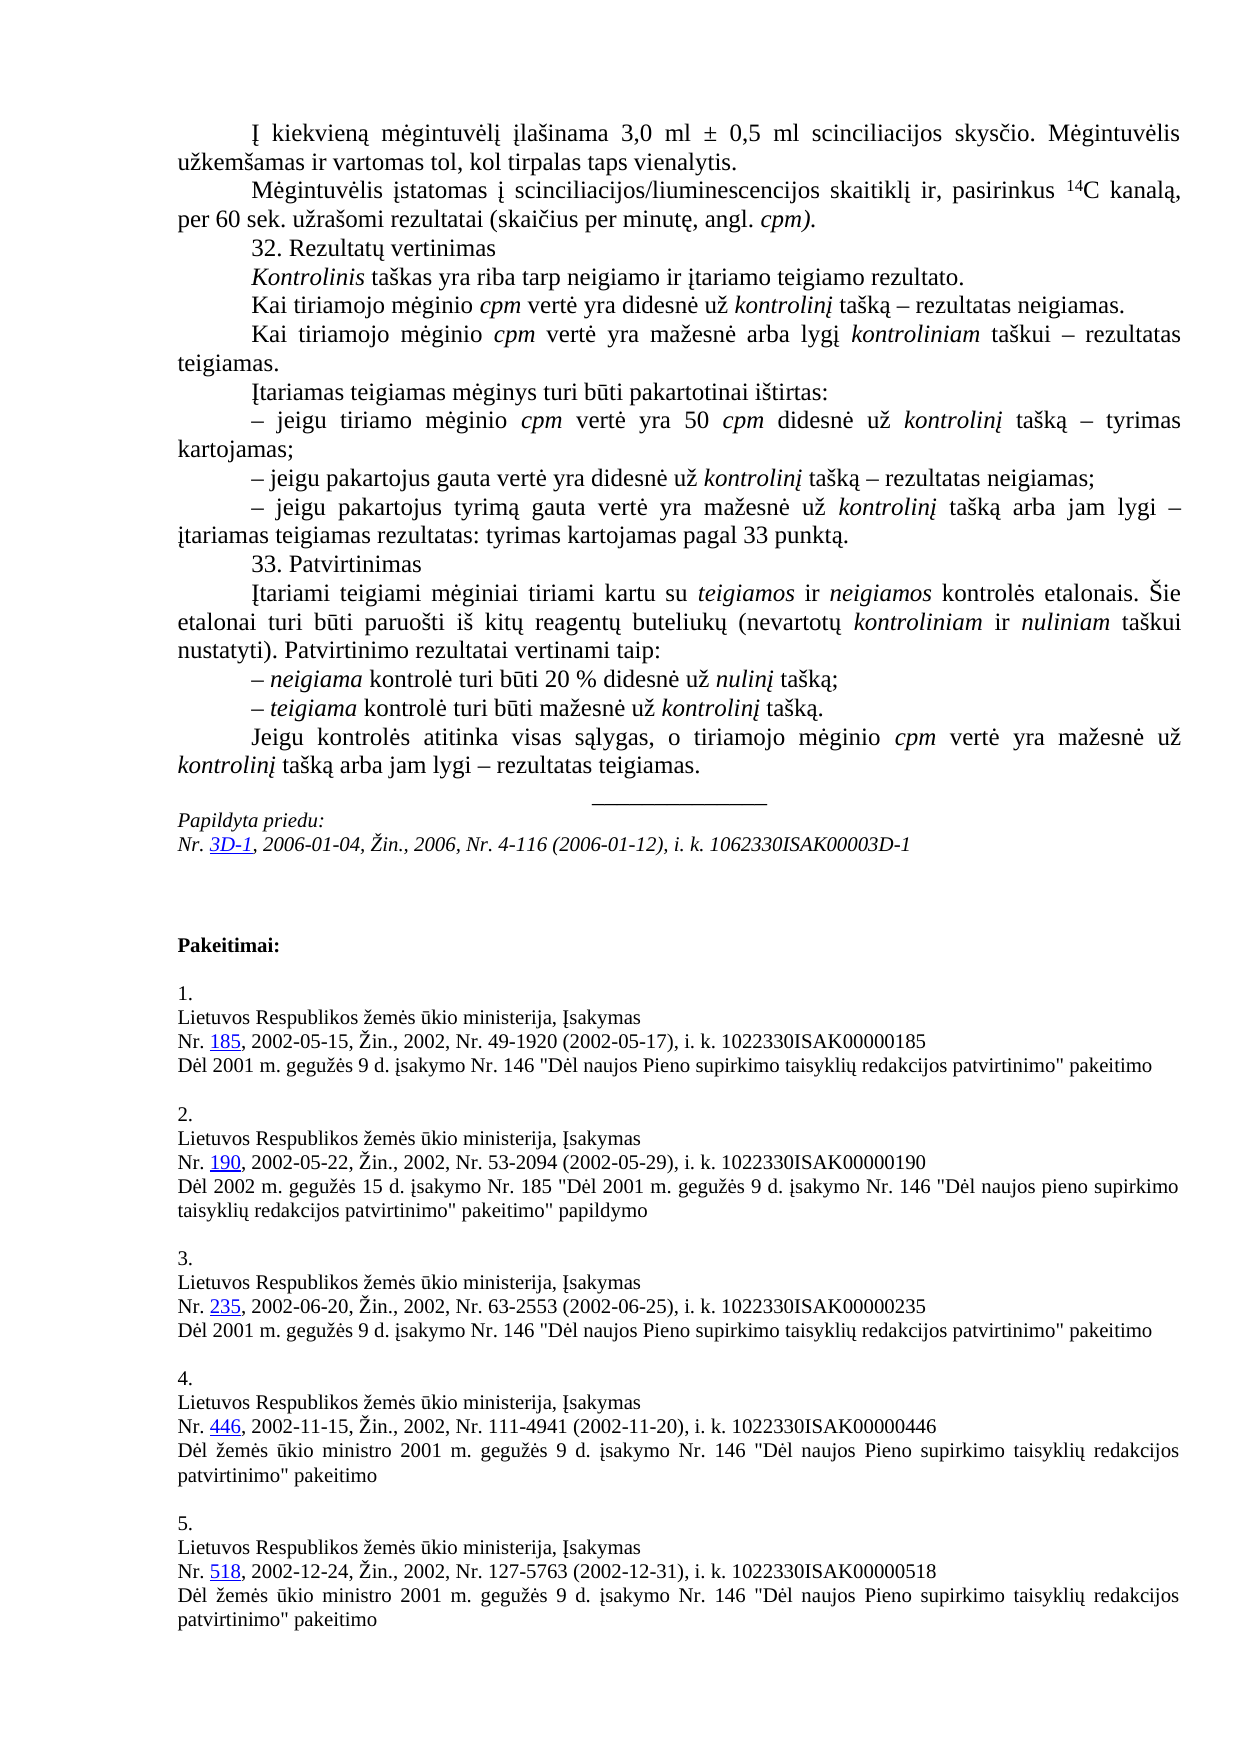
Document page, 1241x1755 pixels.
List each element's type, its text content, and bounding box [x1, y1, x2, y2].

text – jeigu pakartojus tyrimą gauta vertė yra mažesnė už kontrolinį tašką arba jam lygi – įtariamas teigiamas rezultatas: tyrimas kartojamas pagal 33 punktą. [177, 492, 1181, 549]
text Nr. 446, 2002-11-15, Žin., 2002, Nr. 111-4941 (2002-11-20), i. k. 1022330ISAK00000446 [177, 1414, 1181, 1438]
text Dėl žemės ūkio ministro 2001 m. gegužės 9 d. įsakymo Nr. 146 "Dėl naujos Pieno supirkimo taisyklių redakcijos patvirtinimo" pakeitimo [177, 1438, 1181, 1487]
text Papildyta priedu: [177, 808, 1181, 832]
text Lietuvos Respublikos žemės ūkio ministerija, Įsakymas [177, 1535, 1181, 1559]
text – jeigu tiriamo mėginio cpm vertė yra 50 cpm didesnė už kontrolinį tašką – tyrimas kartojamas; [177, 406, 1181, 463]
text Nr. 3D-1, 2006-01-04, Žin., 2006, Nr. 4-116 (2006-01-12), i. k. 1062330ISAK00003D-1 [177, 832, 1181, 856]
text ______________ [177, 779, 1181, 808]
text Lietuvos Respublikos žemės ūkio ministerija, Įsakymas [177, 1270, 1181, 1294]
text Mėgintuvėlis įstatomas į scinciliacijos/liuminescencijos skaitiklį ir, pasirinkus 14C kanalą, per 60 sek. užrašomi rezultatai (skaičius per minutę, angl. cpm). [177, 176, 1181, 233]
text Jeigu kontrolės atitinka visas sąlygas, o tiriamojo mėginio cpm vertė yra mažesnė už kontrolinį tašką arba jam lygi – rezultatas teigiamas. [177, 722, 1181, 779]
text 5. [177, 1511, 1181, 1535]
text Dėl 2002 m. gegužės 15 d. įsakymo Nr. 185 "Dėl 2001 m. gegužės 9 d. įsakymo Nr. 146 "Dėl naujos pieno supirkimo taisyklių redakcijos patvirtinimo" pakeitimo" papildymo [177, 1174, 1181, 1222]
text 1. [177, 981, 1181, 1005]
text 33. Patvirtinimas [177, 549, 1181, 578]
text – teigiama kontrolė turi būti mažesnė už kontrolinį tašką. [177, 693, 1181, 722]
text Į kiekvieną mėgintuvėlį įlašinama 3,0 ml ± 0,5 ml scinciliacijos skysčio. Mėgintuvėlis užkemšamas ir vartomas tol, kol tirpalas taps vienalytis. [177, 118, 1181, 176]
text 3. [177, 1246, 1181, 1270]
text Lietuvos Respublikos žemės ūkio ministerija, Įsakymas [177, 1126, 1181, 1150]
text Kai tiriamojo mėginio cpm vertė yra didesnė už kontrolinį tašką – rezultatas neigiamas. [177, 291, 1181, 319]
text Įtariami teigiami mėginiai tiriami kartu su teigiamos ir neigiamos kontrolės etalonais. Šie etalonai turi būti paruošti iš kitų reagentų buteliukų (nevartotų kontroliniam ir nuliniam taškui nustatyti). Patvirtinimo rezultatai vertinami taip: [177, 578, 1181, 664]
text Kontrolinis taškas yra riba tarp neigiamo ir įtariamo teigiamo rezultato. [177, 262, 1181, 291]
text Nr. 235, 2002-06-20, Žin., 2002, Nr. 63-2553 (2002-06-25), i. k. 1022330ISAK00000235 [177, 1294, 1181, 1318]
text Kai tiriamojo mėginio cpm vertė yra mažesnė arba lygį kontroliniam taškui – rezultatas teigiamas. [177, 319, 1181, 377]
text Lietuvos Respublikos žemės ūkio ministerija, Įsakymas [177, 1390, 1181, 1414]
text 32. Rezultatų vertinimas [177, 233, 1181, 262]
text Nr. 518, 2002-12-24, Žin., 2002, Nr. 127-5763 (2002-12-31), i. k. 1022330ISAK00000518 [177, 1559, 1181, 1583]
text Įtariamas teigiamas mėginys turi būti pakartotinai ištirtas: [177, 377, 1181, 406]
text 4. [177, 1366, 1181, 1390]
text Nr. 185, 2002-05-15, Žin., 2002, Nr. 49-1920 (2002-05-17), i. k. 1022330ISAK00000185 [177, 1029, 1181, 1053]
text – jeigu pakartojus gauta vertė yra didesnė už kontrolinį tašką – rezultatas neigiamas; [177, 463, 1181, 492]
text Dėl 2001 m. gegužės 9 d. įsakymo Nr. 146 "Dėl naujos Pieno supirkimo taisyklių redakcijos patvirtinimo" pakeitimo [177, 1053, 1181, 1077]
text Dėl 2001 m. gegužės 9 d. įsakymo Nr. 146 "Dėl naujos Pieno supirkimo taisyklių redakcijos patvirtinimo" pakeitimo [177, 1318, 1181, 1342]
text – neigiama kontrolė turi būti 20 % didesnė už nulinį tašką; [177, 664, 1181, 693]
text Dėl žemės ūkio ministro 2001 m. gegužės 9 d. įsakymo Nr. 146 "Dėl naujos Pieno supirkimo taisyklių redakcijos patvirtinimo" pakeitimo [177, 1583, 1181, 1631]
text Nr. 190, 2002-05-22, Žin., 2002, Nr. 53-2094 (2002-05-29), i. k. 1022330ISAK00000190 [177, 1150, 1181, 1174]
text 2. [177, 1102, 1181, 1126]
text Pakeitimai: [177, 933, 1181, 957]
text Lietuvos Respublikos žemės ūkio ministerija, Įsakymas [177, 1005, 1181, 1029]
